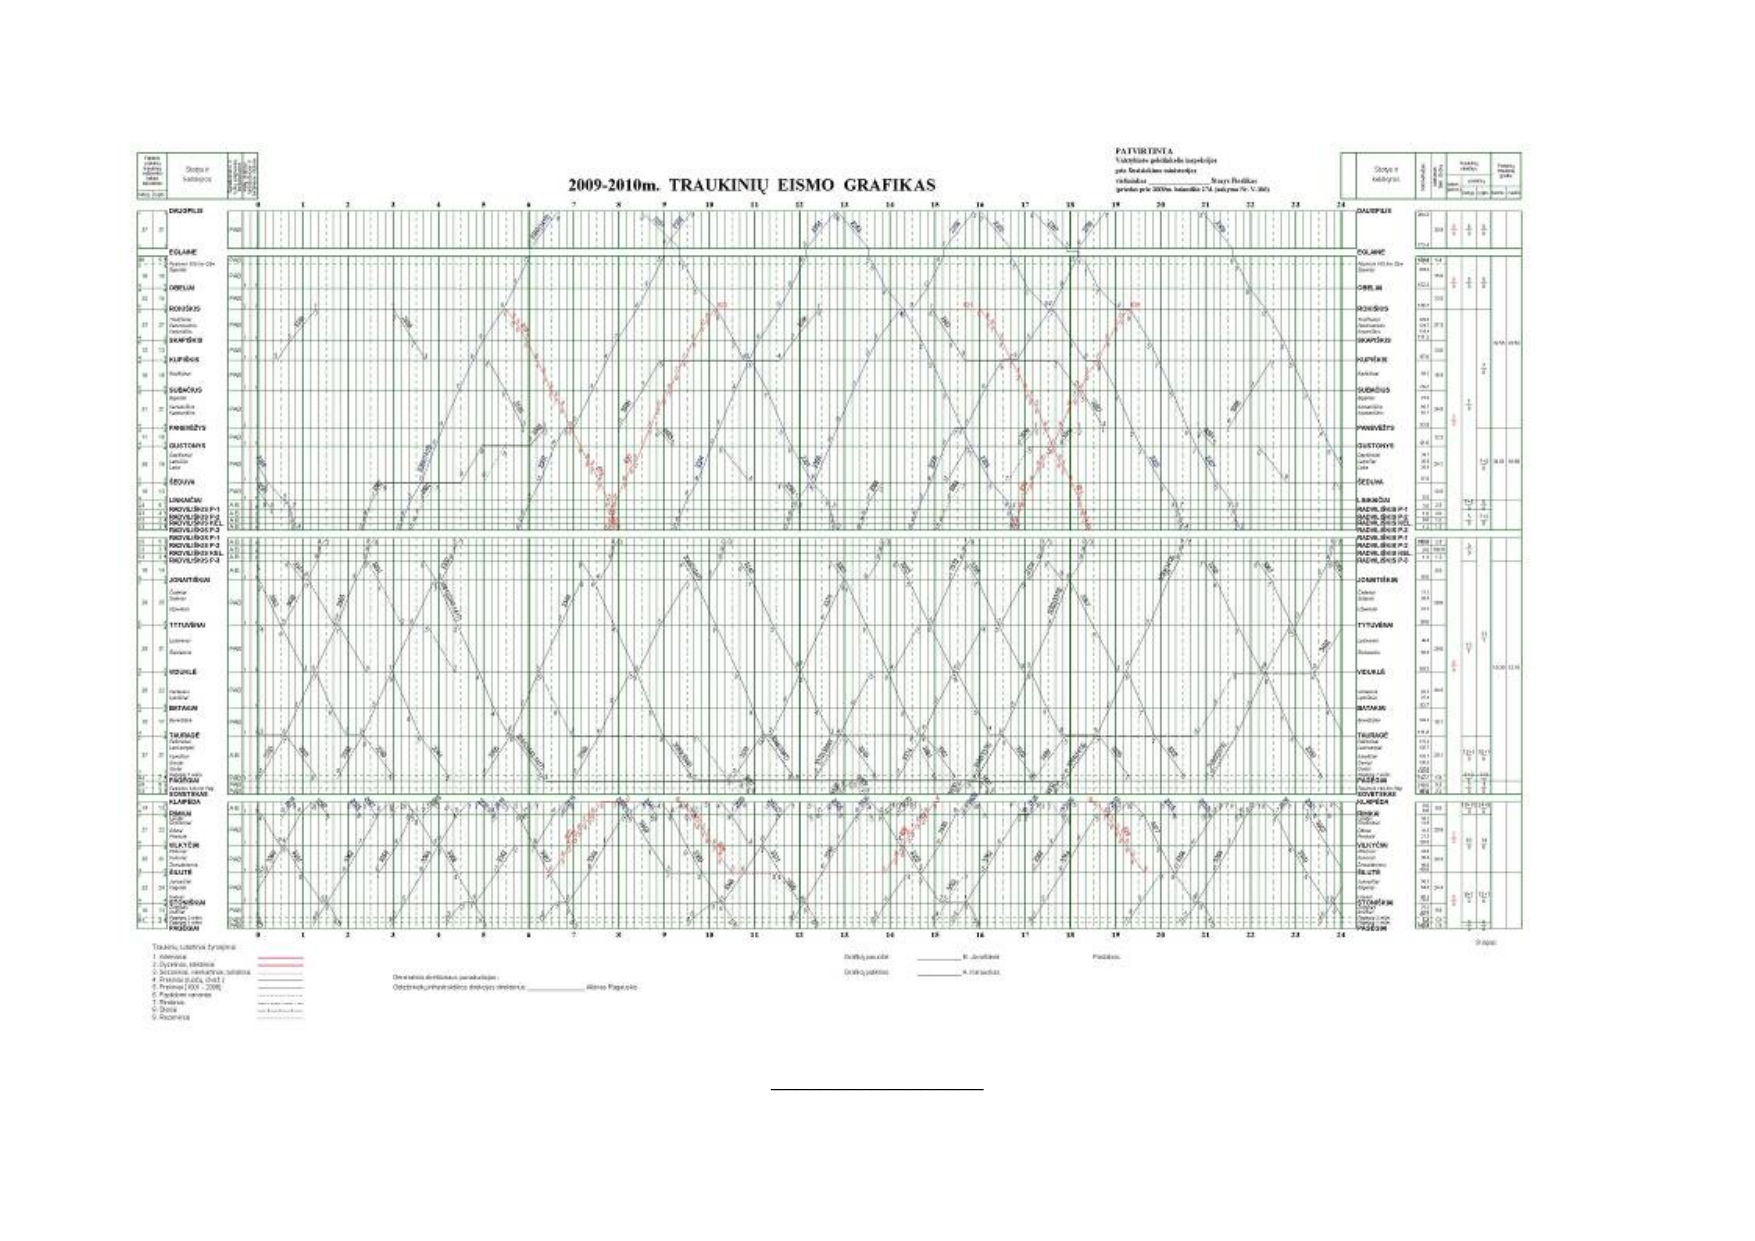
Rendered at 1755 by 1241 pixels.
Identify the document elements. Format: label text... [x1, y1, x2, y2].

text _________________ [118, 1064, 1636, 1093]
